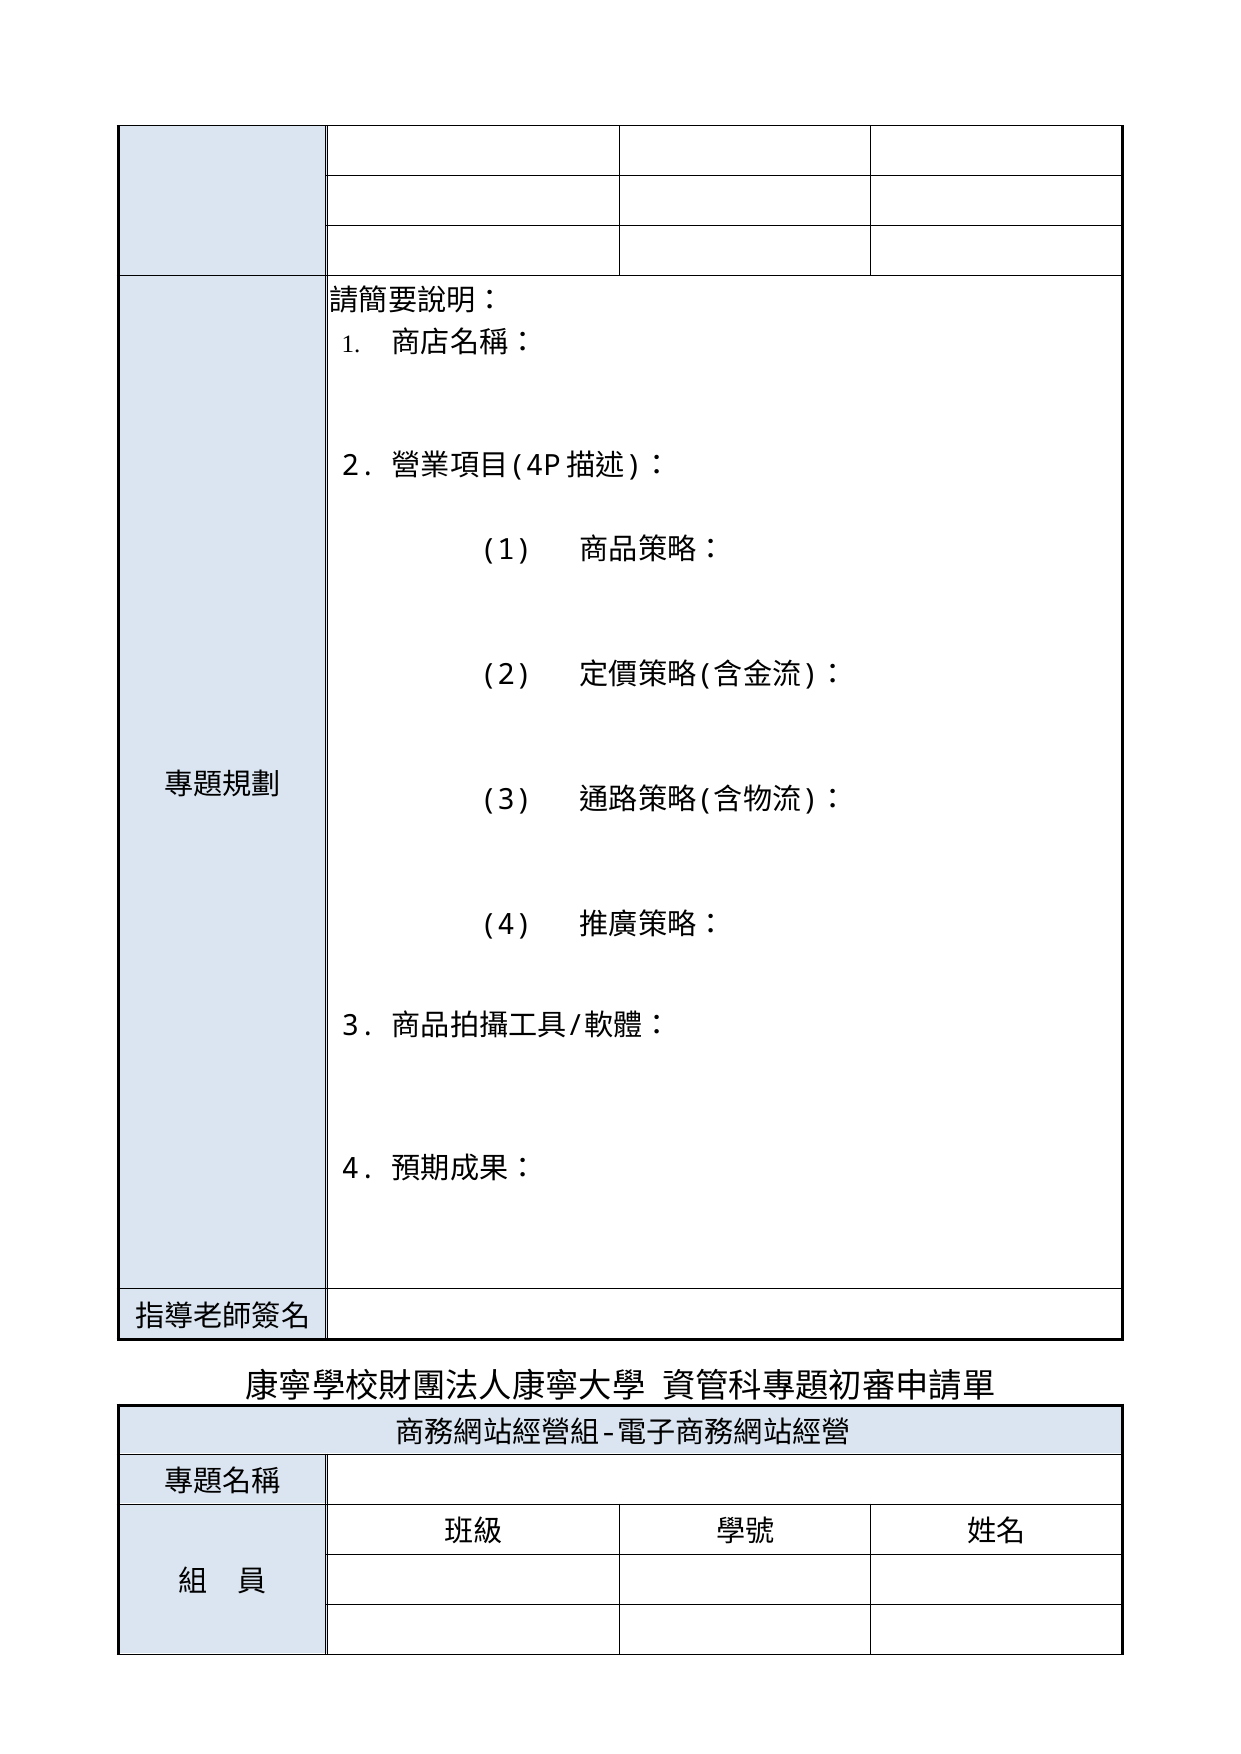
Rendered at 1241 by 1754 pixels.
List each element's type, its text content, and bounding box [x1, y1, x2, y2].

table_cell [328, 1555, 619, 1603]
table_cell 姓名 [871, 1505, 1121, 1553]
table_cell [620, 1605, 870, 1653]
table_cell [328, 1455, 1121, 1503]
table_cell 組 員 [120, 1505, 325, 1653]
table_cell 專題規劃 [120, 276, 325, 1288]
table_cell [328, 1289, 1121, 1338]
table_cell [620, 1555, 870, 1603]
table_header 商務網站經營組-電子商務網站經營 [120, 1407, 1121, 1453]
table_cell [871, 176, 1121, 225]
table_cell [620, 126, 870, 175]
table_cell 專題名稱 [120, 1455, 325, 1503]
table_cell 請簡要說明： 商店名稱： 營業項目(4P描述)： 商品策略： 定價策略(含金流)： 通路策略(含物流)： 推廣策略： 商品拍攝工具/軟體： 預期成果： [328, 276, 1121, 1288]
table_cell [328, 1605, 619, 1653]
table_cell [620, 176, 870, 225]
table_cell [871, 1555, 1121, 1603]
table_cell [328, 126, 619, 175]
table_cell [620, 226, 870, 275]
table_cell [871, 1605, 1121, 1653]
table_cell 學號 [620, 1505, 870, 1553]
table_cell [120, 126, 325, 275]
table_cell [871, 226, 1121, 275]
text 康寧學校財團法人康寧大學 資管科專題初審申請單 [118, 1341, 1122, 1403]
table_cell [871, 126, 1121, 175]
table_cell 班級 [328, 1505, 619, 1553]
table_cell [328, 176, 619, 225]
table_cell 指導老師簽名 [120, 1289, 325, 1338]
table_cell [328, 226, 619, 275]
